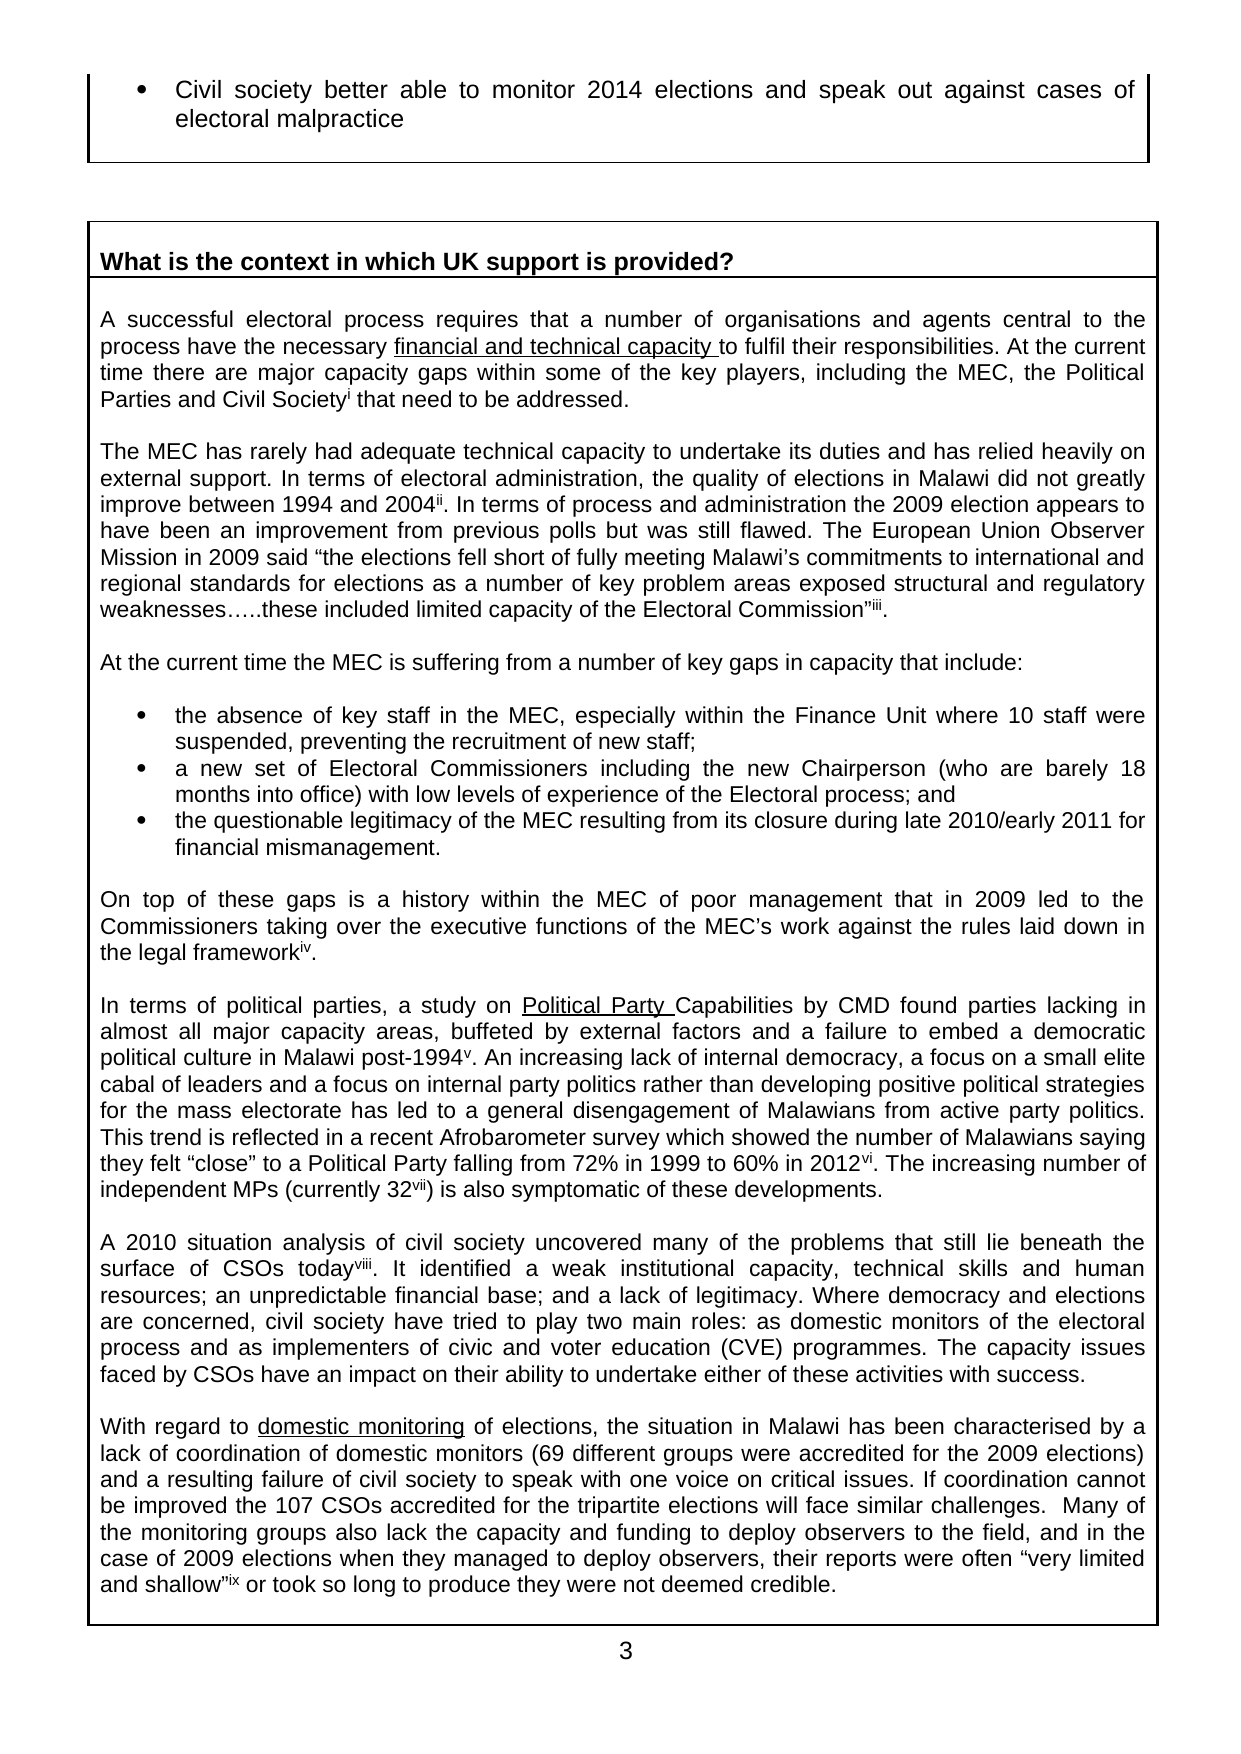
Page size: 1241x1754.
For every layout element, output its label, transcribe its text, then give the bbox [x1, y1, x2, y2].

table_cell [90, 133, 1147, 162]
table_cell The expected impact of the programme is a strengthened ability of Malawi to deliver elections that are free, credible and with electoral outcomes informed by public debate. The major outcome of the programme will be 2014 Elections are credible and free with public debate informing voter choices and electoral cycle support sustaining capacity in electoral process. Specific results: Up to the elections, the following outputs are expected to be achieved: Capacity of the MEC to deliver elections and advocate for electoral reform increased Capacity of Political Parties to develop issues-based electoral platforms, party democracy and promote reforms of the party system increased CSOs better able to deliver issue-based civic and voter education programmes and stimulate public debate Civil society better able to monitor 2014 elections and speak out against cases of electoral malpractice [90, 74, 1147, 133]
table_header What is the context in which UK support is provided? [90, 222, 1156, 276]
table_cell A successful electoral process requires that a number of organisations and agents central to the process have the necessary financial and technical capacity to fulfil their responsibilities. At the current time there are major capacity gaps within some of the key players, including the MEC, the Political Parties and Civil Society that need to be addressed. The MEC has rarely had adequate technical capacity to undertake its duties and has relied heavily on external support. In terms of electoral administration, the quality of elections in Malawi did not greatly improve between 1994 and 2004. In terms of process and administration the 2009 election appears to have been an improvement from previous polls but was still flawed. The European Union Observer Mission in 2009 said “the elections fell short of fully meeting Malawi’s commitments to international and regional standards for elections as a number of key problem areas exposed structural and regulatory weaknesses…..these included limited capacity of the Electoral Commission”. At the current time the MEC is suffering from a number of key gaps in capacity that include: the absence of key staff in the MEC, especially within the Finance Unit where 10 staff were suspended, preventing the recruitment of new staff; a new set of Electoral Commissioners including the new Chairperson (who are barely 18 months into office) with low levels of experience of the Electoral process; and the questionable legitimacy of the MEC resulting from its closure during late 2010/early 2011 for financial mismanagement. On top of these gaps is a history within the MEC of poor management that in 2009 led to the Commissioners taking over the executive functions of the MEC’s work against the rules laid down in the legal framework. In terms of political parties, a study on Political Party Capabilities by CMD found parties lacking in almost all major capacity areas, buffeted by external factors and a failure to embed a democratic political culture in Malawi post-1994. An increasing lack of internal democracy, a focus on a small elite cabal of leaders and a focus on internal party politics rather than developing positive political strategies for the mass electorate has led to a general disengagement of Malawians from active party politics. This trend is reflected in a recent Afrobarometer survey which showed the number of Malawians saying they felt “close” to a Political Party falling from 72% in 1999 to 60% in 2012. The increasing number of independent MPs (currently 32) is also symptomatic of these developments. A 2010 situation analysis of civil society uncovered many of the problems that still lie beneath the surface of CSOs today. It identified a weak institutional capacity, technical skills and human resources; an unpredictable financial base; and a lack of legitimacy. Where democracy and elections are concerned, civil society have tried to play two main roles: as domestic monitors of the electoral process and as implementers of civic and voter education (CVE) programmes. The capacity issues faced by CSOs have an impact on their ability to undertake either of these activities with success. With regard to domestic monitoring of elections, the situation in Malawi has been characterised by a lack of coordination of domestic monitors (69 different groups were accredited for the 2009 elections) and a resulting failure of civil society to speak with one voice on critical issues. If coordination cannot be improved the 107 CSOs accredited for the tripartite elections will face similar challenges. Many of the monitoring groups also lack the capacity and funding to deploy observers to the field, and in the case of 2009 elections when they managed to deploy observers, their reports were often “very limited and shallow” or took so long to produce they were not deemed credible. [90, 278, 1156, 1624]
